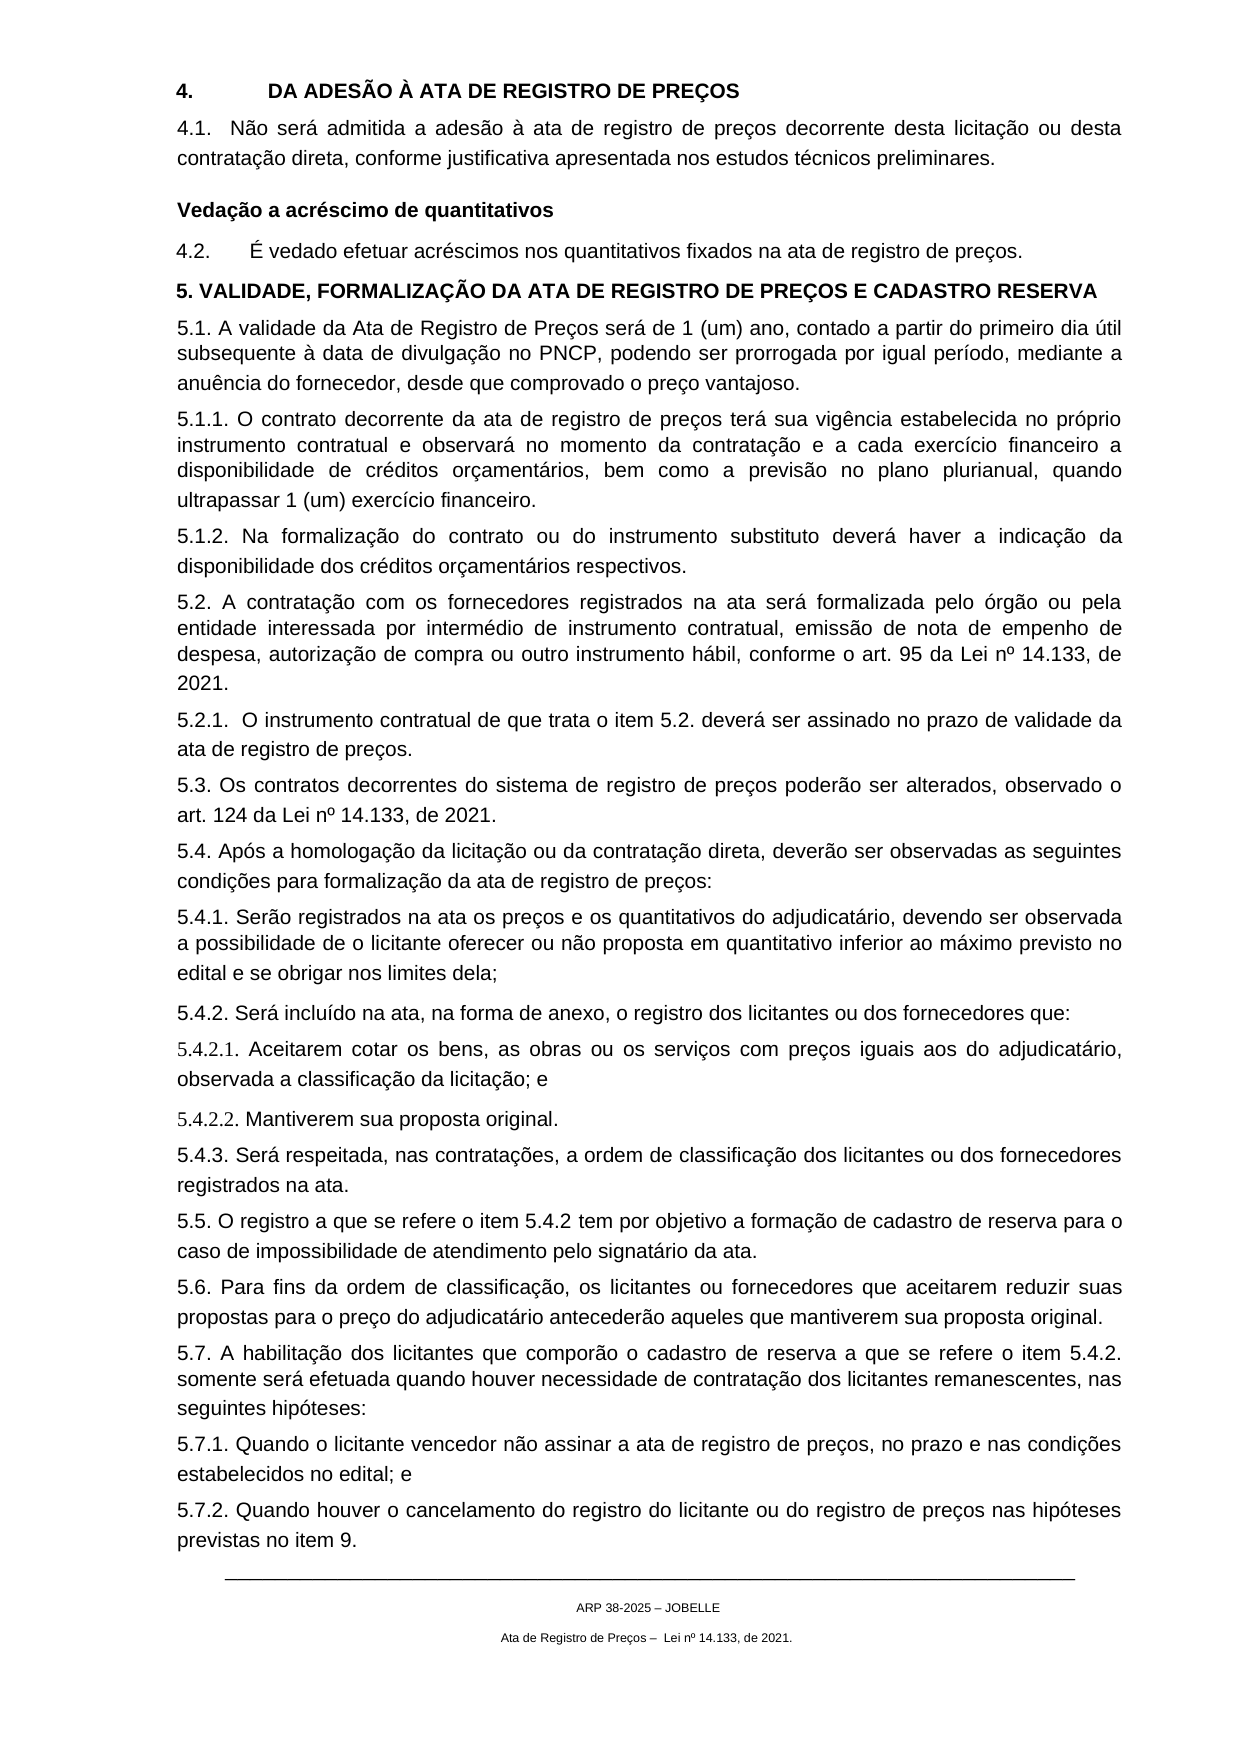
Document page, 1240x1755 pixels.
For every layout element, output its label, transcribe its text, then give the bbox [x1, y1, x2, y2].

text 5.4.2.1. Aceitarem cotar os bens, as obras ou os serviços com preços iguais aos do adjudicatário, observada a classificação da licitação; e [177, 1037, 1123, 1092]
text 5.7. A habilitação dos licitantes que comporão o cadastro de reserva a que se refere o item 5.4.2. somente será efetuada quando houver necessidade de contratação dos licitantes remanescentes, nas seguintes hipóteses: [177, 1341, 1123, 1421]
text 5.7.2. Quando houver o cancelamento do registro do licitante ou do registro de preços nas hipóteses previstas no item 9. [177, 1498, 1123, 1553]
text 5.1.1. O contrato decorrente da ata de registro de preços terá sua vigência estabelecida no próprio instrumento contratual e observará no momento da contratação e a cada exercício financeiro a disponibilidade de créditos orçamentários, bem como a previsão no plano plurianual, quando ultrapassar 1 (um) exercício financeiro. [177, 407, 1123, 513]
text 5.4.2.2. Mantiverem sua proposta original. [177, 1103, 1123, 1132]
text 5.4.3. Será respeitada, nas contratações, a ordem de classificação dos licitantes ou dos fornecedores registrados na ata. [177, 1143, 1123, 1198]
text 5.7.1. Quando o licitante vencedor não assinar a ata de registro de preços, no prazo e nas condições estabelecidos no edital; e [177, 1432, 1123, 1487]
text 5.2.1. O instrumento contratual de que trata o item 5.2. deverá ser assinado no prazo de validade da ata de registro de preços. [177, 707, 1123, 762]
text 4.1. Não será admitida a adesão à ata de registro de preços decorrente desta licitação ou desta contratação direta, conforme justificativa apresentada nos estudos técnicos preliminares. [177, 116, 1123, 170]
text 5.5. O registro a que se refere o item 5.4.2 tem por objetivo a formação de cadastro de reserva para o caso de impossibilidade de atendimento pelo signatário da ata. [177, 1209, 1123, 1263]
text 4.2. É vedado efetuar acréscimos nos quantitativos fixados na ata de registro de preços. [176, 235, 1125, 264]
text 5.4.1. Serão registrados na ata os preços e os quantitativos do adjudicatário, devendo ser observada a possibilidade de o licitante oferecer ou não proposta em quantitativo inferior ao máximo previsto no edital e se obrigar nos limites dela; [177, 905, 1123, 986]
subtitle 4. DA ADESÃO À ATA DE REGISTRO DE PREÇOS [176, 75, 1125, 104]
text Vedação a acréscimo de quantitativos [177, 194, 1125, 223]
text 5.2. A contratação com os fornecedores registrados na ata será formalizada pelo órgão ou pela entidade interessada por intermédio de instrumento contratual, emissão de nota de empenho de despesa, autorização de compra ou outro instrumento hábil, conforme o art. 95 da Lei nº 14.133, de 2021. [177, 590, 1123, 696]
text 5.3. Os contratos decorrentes do sistema de registro de preços poderão ser alterados, observado o art. 124 da Lei nº 14.133, de 2021. [177, 773, 1123, 828]
text 5.1.2. Na formalização do contrato ou do instrumento substituto deverá haver a indicação da disponibilidade dos créditos orçamentários respectivos. [177, 524, 1123, 579]
text 5.1. A validade da Ata de Registro de Preços será de 1 (um) ano, contado a partir do primeiro dia útil subsequente à data de divulgação no PNCP, podendo ser prorrogada por igual período, mediante a anuência do fornecedor, desde que comprovado o preço vantajoso. [177, 316, 1123, 396]
text 5.4.2. Será incluído na ata, na forma de anexo, o registro dos licitantes ou dos fornecedores que: [177, 997, 1123, 1026]
text 5.6. Para fins da ordem de classificação, os licitantes ou fornecedores que aceitarem reduzir suas propostas para o preço do adjudicatário antecederão aqueles que mantiverem sua proposta original. [177, 1275, 1123, 1329]
subtitle 5. VALIDADE, FORMALIZAÇÃO DA ATA DE REGISTRO DE PREÇOS E CADASTRO RESERVA [176, 275, 1125, 304]
text 5.4. Após a homologação da licitação ou da contratação direta, deverão ser observadas as seguintes condições para formalização da ata de registro de preços: [177, 839, 1123, 894]
